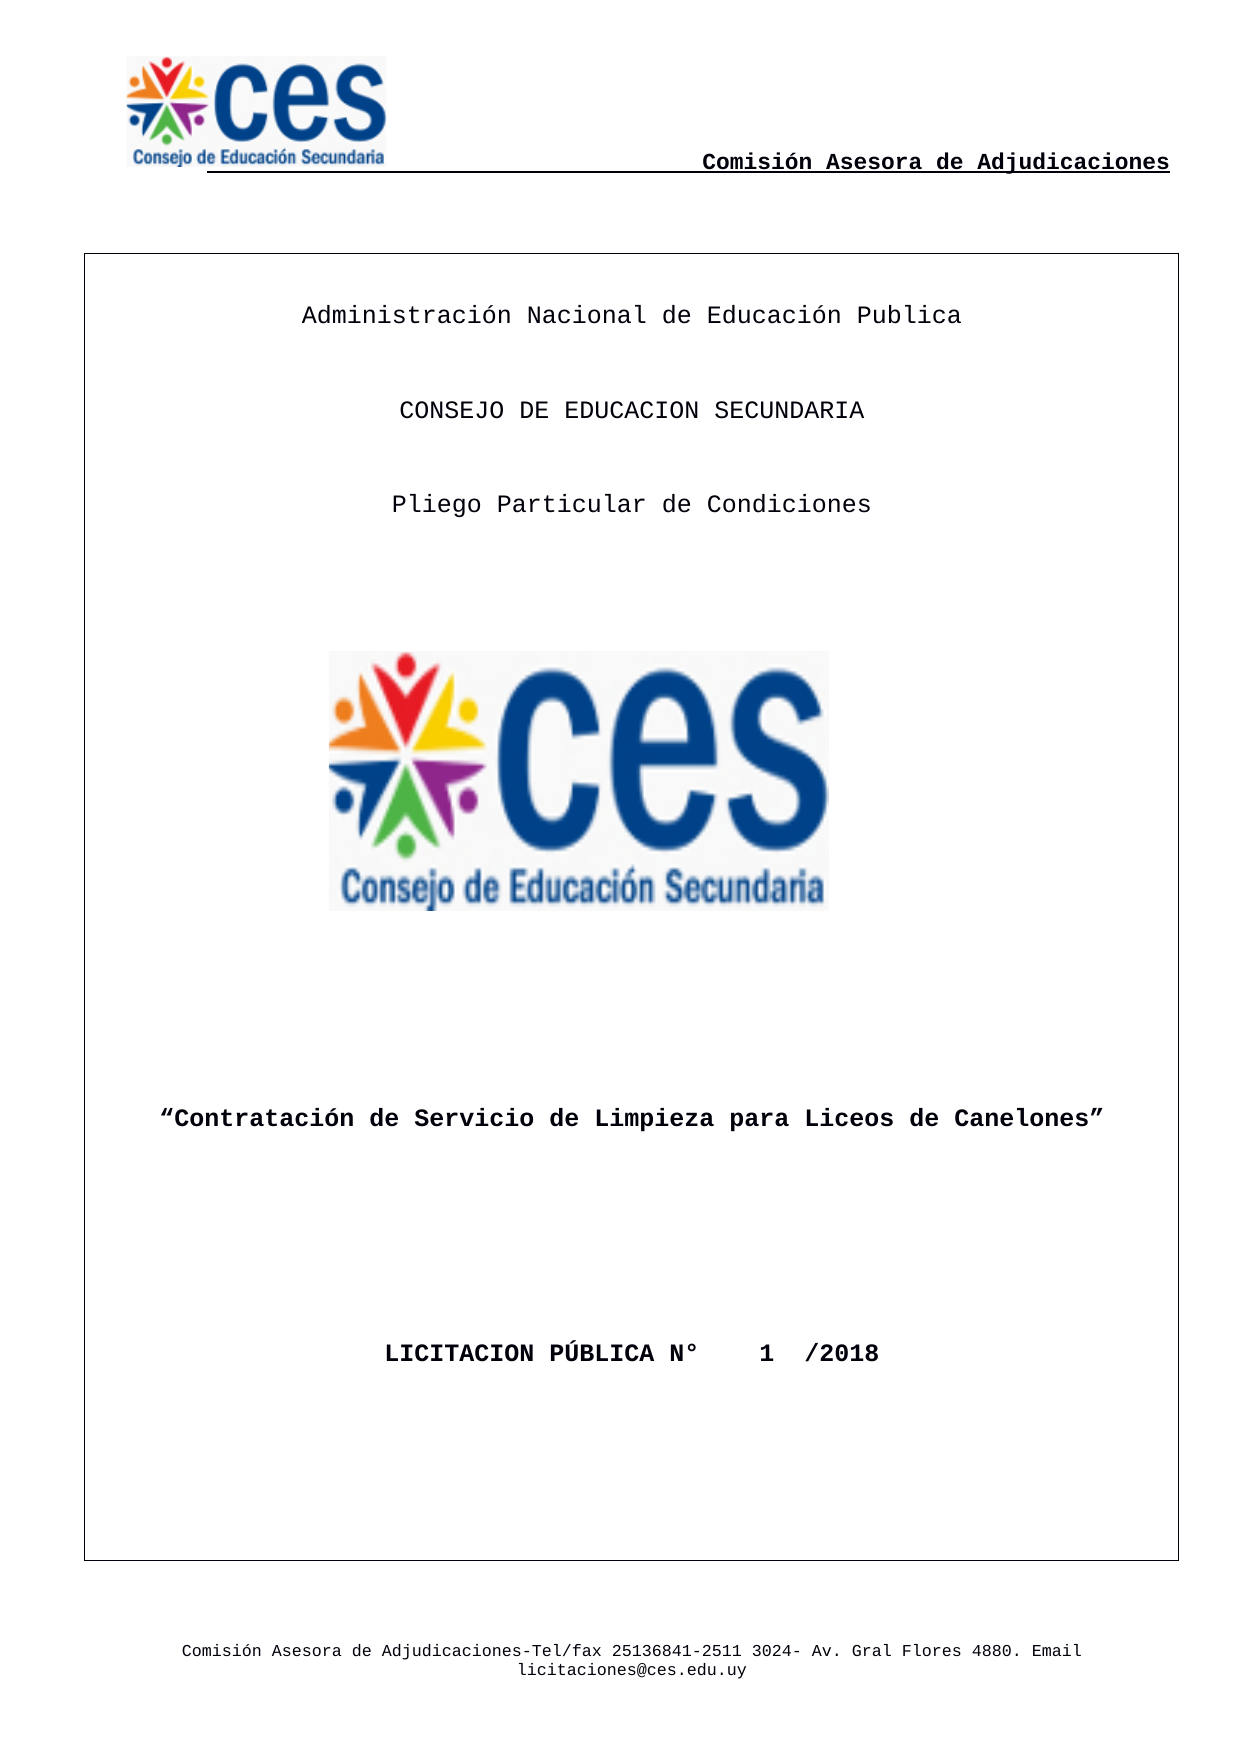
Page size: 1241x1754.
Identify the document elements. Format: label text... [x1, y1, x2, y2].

picture [328, 651, 829, 911]
text “Contratación de Servicio de Limpieza para Liceos de Canelones” [85, 1102, 1178, 1133]
text Administración Nacional de Educación Publica [85, 300, 1178, 331]
text CONSEJO DE EDUCACION SECUNDARIA [85, 394, 1178, 426]
picture [126, 56, 387, 167]
text LICITACION PÚBLICA N° 1 /2018 [85, 1338, 1178, 1369]
text Pliego Particular de Condiciones [85, 488, 1178, 520]
